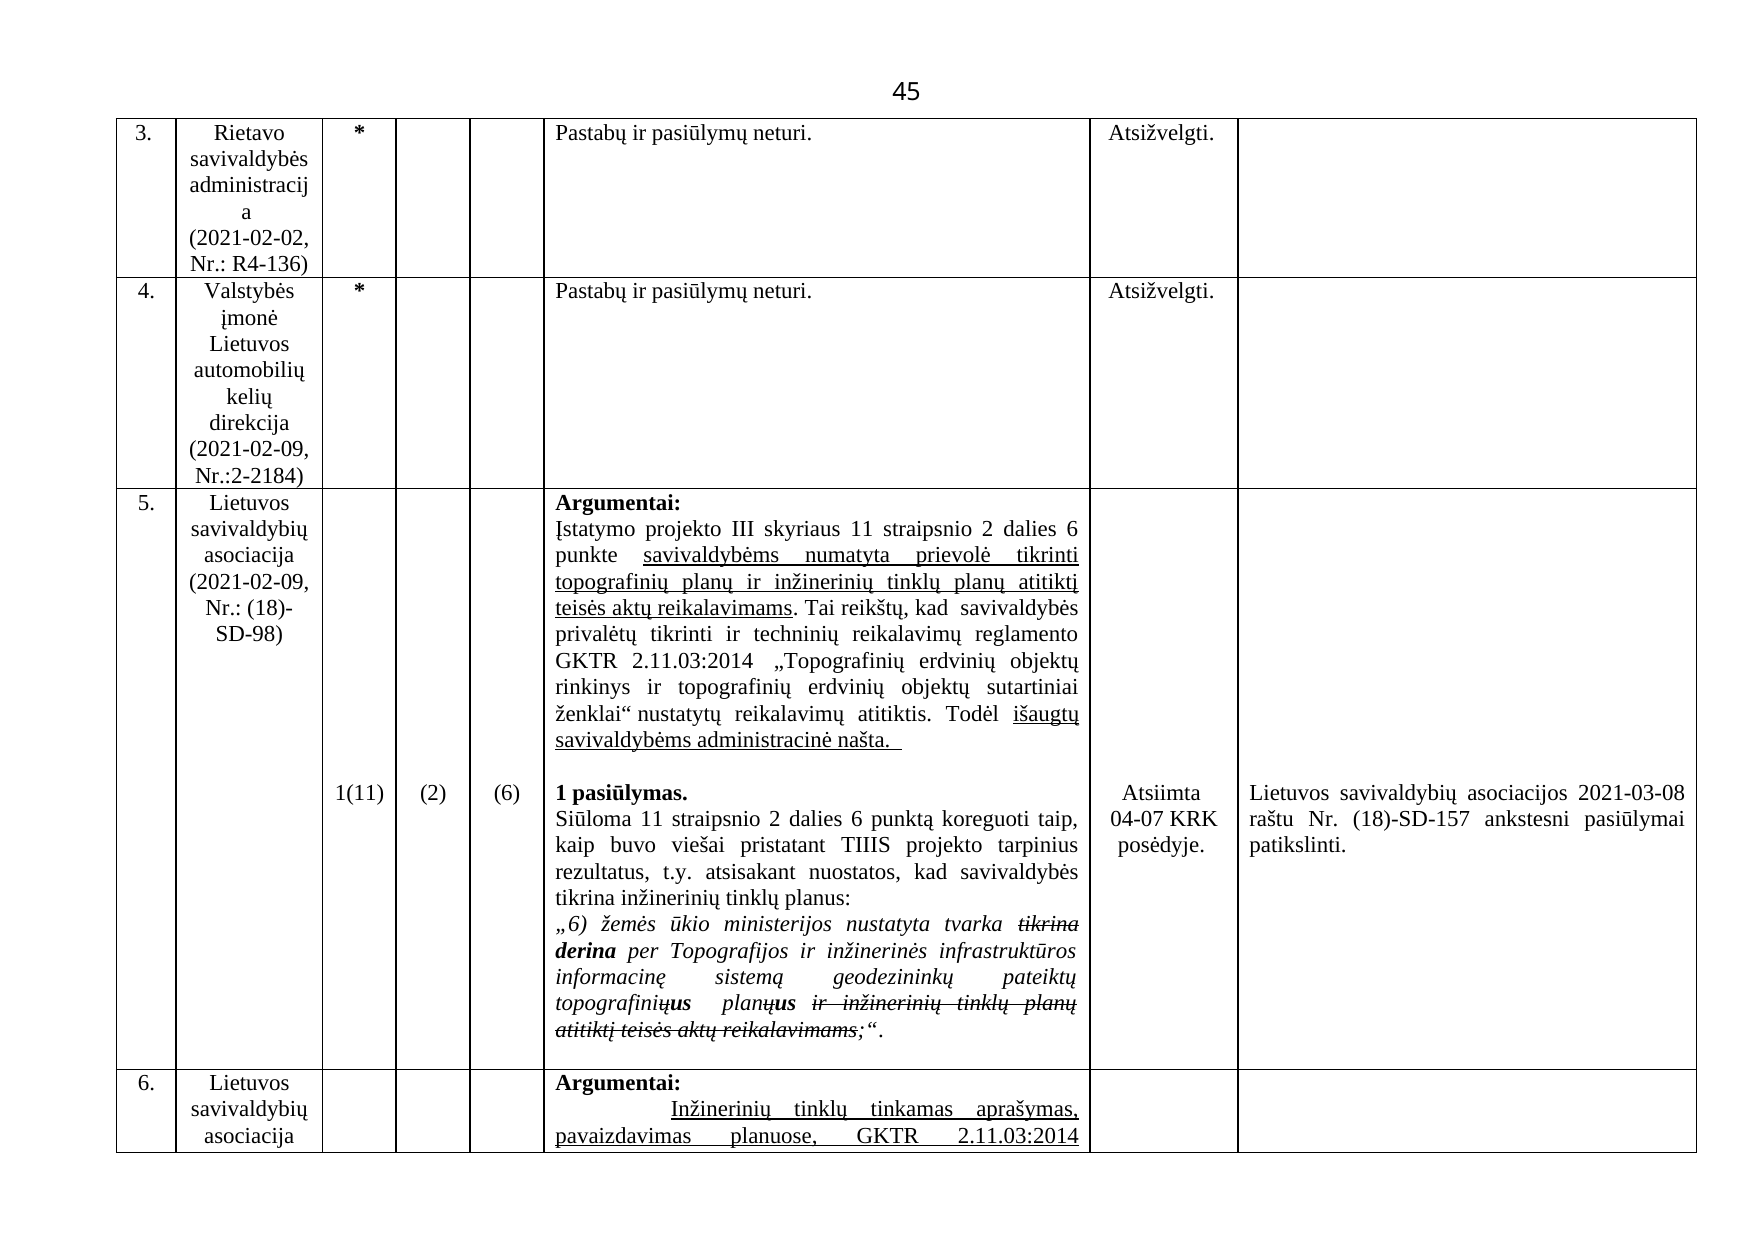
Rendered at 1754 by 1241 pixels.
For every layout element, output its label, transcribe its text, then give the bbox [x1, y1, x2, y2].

table_cell Lietuvos savivaldybių asociacija (2021-02-09, Nr.: (18)-SD-98) [177, 489, 322, 1068]
table_cell [471, 278, 543, 488]
table_cell [323, 1070, 395, 1152]
table_cell 5. [117, 489, 175, 1068]
table_cell 1(11) [323, 489, 395, 1068]
table_cell (2) [397, 489, 469, 1068]
table_cell Argumentai: Inžinerinių tinklų tinkamas aprašymas, pavaizdavimas planuose, GKTR 2.11.03:2014 [545, 1070, 1089, 1152]
table_cell [397, 278, 469, 488]
table_cell * [323, 278, 395, 488]
table_cell * [323, 119, 395, 277]
table_cell Lietuvos savivaldybių asociacija [177, 1070, 322, 1152]
table_cell Rietavo savivaldybės administracija (2021-02-02, Nr.: R4-136) [177, 119, 322, 277]
table_cell Argumentai: Įstatymo projekto III skyriaus 11 straipsnio 2 dalies 6 punkte savivaldybėms numatyta prievolė tikrinti topografinių planų ir inžinerinių tinklų planų atitiktį teisės aktų reikalavimams. Tai reikštų, kad savivaldybės privalėtų tikrinti ir techninių reikalavimų reglamento GKTR 2.11.03:2014 „Topografinių erdvinių objektų rinkinys ir topografinių erdvinių objektų sutartiniai ženklai“ nustatytų reikalavimų atitiktis. Todėl išaugtų savivaldybėms administracinė našta. 1 pasiūlymas. Siūloma 11 straipsnio 2 dalies 6 punktą koreguoti taip, kaip buvo viešai pristatant TIIIS projekto tarpinius rezultatus, t.y. atsisakant nuostatos, kad savivaldybės tikrina inžinerinių tinklų planus: „6) žemės ūkio ministerijos nustatyta tvarka tikrina derina per Topografijos ir inžinerinės infrastruktūros informacinę sistemą geodezininkų pateiktų topografiniųus planųus ir inžinerinių tinklų planų atitiktį teisės aktų reikalavimams;“. [545, 489, 1089, 1068]
table_cell Atsižvelgti. [1091, 119, 1237, 277]
table_cell [1239, 119, 1696, 277]
table_cell Valstybės įmonė Lietuvos automobilių kelių direkcija (2021-02-09, Nr.:2-2184) [177, 278, 322, 488]
table_cell Lietuvos savivaldybių asociacijos 2021-03-08 raštu Nr. (18)-SD-157 ankstesni pasiūlymai patikslinti. [1239, 489, 1696, 1068]
table_cell [397, 1070, 469, 1152]
table_cell [397, 119, 469, 277]
table_cell [471, 1070, 543, 1152]
table_cell Atsižvelgti. [1091, 278, 1237, 488]
table_cell [471, 119, 543, 277]
table_cell [1091, 1070, 1237, 1152]
table_cell Atsiimta 04-07 KRK posėdyje. [1091, 489, 1237, 1068]
table_cell Pastabų ir pasiūlymų neturi. [545, 278, 1089, 488]
table_cell Pastabų ir pasiūlymų neturi. [545, 119, 1089, 277]
table_cell 6. [117, 1070, 175, 1152]
table_cell [1239, 1070, 1696, 1152]
table_cell 4. [117, 278, 175, 488]
table_cell [1239, 278, 1696, 488]
table_cell 3. [117, 119, 175, 277]
table_cell (6) [471, 489, 543, 1068]
